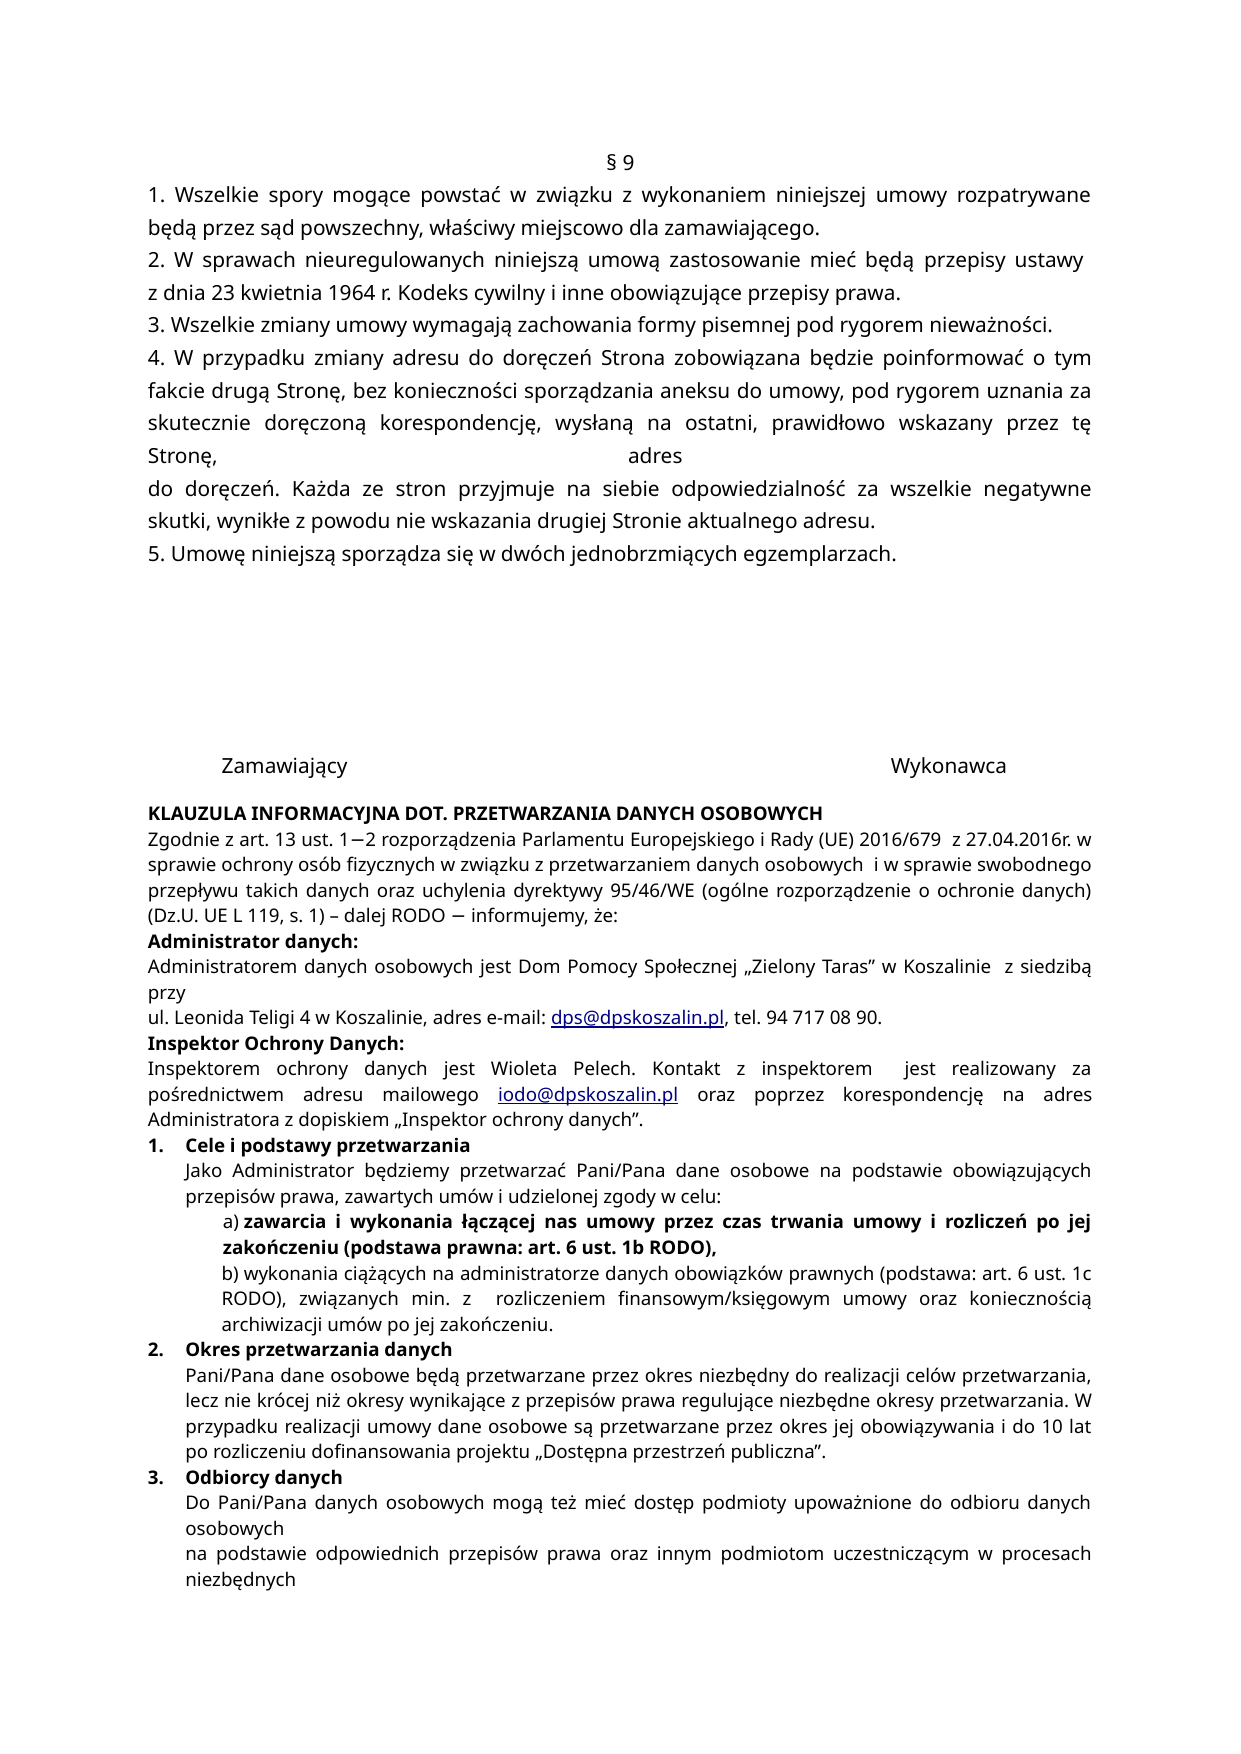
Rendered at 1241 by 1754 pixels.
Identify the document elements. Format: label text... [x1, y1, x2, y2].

list Odbiorcy danych [148, 1464, 1093, 1489]
text b) wykonania ciążących na administratorze danych obowiązków prawnych (podstawa: art. 6 ust. 1c RODO), związanych min. z rozliczeniem finansowym/księgowym umowy oraz koniecznością archiwizacji umów po jej zakończeniu. [221, 1260, 1093, 1336]
text 5. Umowę niniejszą sporządza się w dwóch jednobrzmiących egzemplarzach. [148, 539, 1093, 567]
text Do Pani/Pana danych osobowych mogą też mieć dostęp podmioty upoważnione do odbioru danych osobowych na podstawie odpowiednich przepisów prawa oraz innym podmiotom uczestniczącym w procesach niezbędnych [185, 1489, 1093, 1592]
text 1. Wszelkie spory mogące powstać w związku z wykonaniem niniejszej umowy rozpatrywane będą przez sąd powszechny, właściwy miejscowo dla zamawiającego. [148, 180, 1093, 241]
text Jako Administrator będziemy przetwarzać Pani/Pana dane osobowe na podstawie obowiązujących przepisów prawa, zawartych umów i udzielonej zgody w celu: [185, 1158, 1093, 1209]
text 2. W sprawach nieuregulowanych niniejszą umową zastosowanie mieć będą przepisy ustawy z dnia 23 kwietnia 1964 r. Kodeks cywilny i inne obowiązujące przepisy prawa. [148, 245, 1093, 306]
list Okres przetwarzania danych [148, 1336, 1093, 1362]
text Administrator danych: [148, 928, 1093, 953]
text § 9 [148, 148, 1093, 176]
text 3. Wszelkie zmiany umowy wymagają zachowania formy pisemnej pod rygorem nieważności. [148, 311, 1093, 339]
text a) zawarcia i wykonania łączącej nas umowy przez czas trwania umowy i rozliczeń po jej zakończeniu (podstawa prawna: art. 6 ust. 1b RODO), [223, 1209, 1093, 1260]
text Inspektor Ochrony Danych: [148, 1030, 1093, 1056]
text Pani/Pana dane osobowe będą przetwarzane przez okres niezbędny do realizacji celów przetwarzania, lecz nie krócej niż okresy wynikające z przepisów prawa regulujące niezbędne okresy przetwarzania. W przypadku realizacji umowy dane osobowe są przetwarzane przez okres jej obowiązywania i do 10 lat po rozliczeniu dofinansowania projektu „Dostępna przestrzeń publiczna”. [185, 1362, 1093, 1464]
text KLAUZULA INFORMACYJNA DOT. PRZETWARZANIA DANYCH OSOBOWYCH [148, 800, 1093, 826]
text Zamawiający Wykonawca [148, 751, 1093, 779]
text Zgodnie z art. 13 ust. 1−2 rozporządzenia Parlamentu Europejskiego i Rady (UE) 2016/679 z 27.04.2016r. w sprawie ochrony osób fizycznych w związku z przetwarzaniem danych osobowych i w sprawie swobodnego przepływu takich danych oraz uchylenia dyrektywy 95/46/WE (ogólne rozporządzenie o ochronie danych) (Dz.U. UE L 119, s. 1) – dalej RODO − informujemy, że: [148, 826, 1093, 928]
text Administratorem danych osobowych jest Dom Pomocy Społecznej „Zielony Taras” w Koszalinie z siedzibą przy ul. Leonida Teligi 4 w Koszalinie, adres e-mail: dps@dpskoszalin.pl, tel. 94 717 08 90. [148, 953, 1093, 1030]
text Inspektorem ochrony danych jest Wioleta Pelech. Kontakt z inspektorem jest realizowany za pośrednictwem adresu mailowego iodo@dpskoszalin.pl oraz poprzez korespondencję na adres Administratora z dopiskiem „Inspektor ochrony danych”. [148, 1056, 1093, 1132]
list Cele i podstawy przetwarzania [148, 1132, 1093, 1158]
text 4. W przypadku zmiany adresu do doręczeń Strona zobowiązana będzie poinformować o tym fakcie drugą Stronę, bez konieczności sporządzania aneksu do umowy, pod rygorem uznania za skutecznie doręczoną korespondencję, wysłaną na ostatni, prawidłowo wskazany przez tę Stronę, adres do doręczeń. Każda ze stron przyjmuje na siebie odpowiedzialność za wszelkie negatywne skutki, wynikłe z powodu nie wskazania drugiej Stronie aktualnego adresu. [148, 343, 1093, 535]
